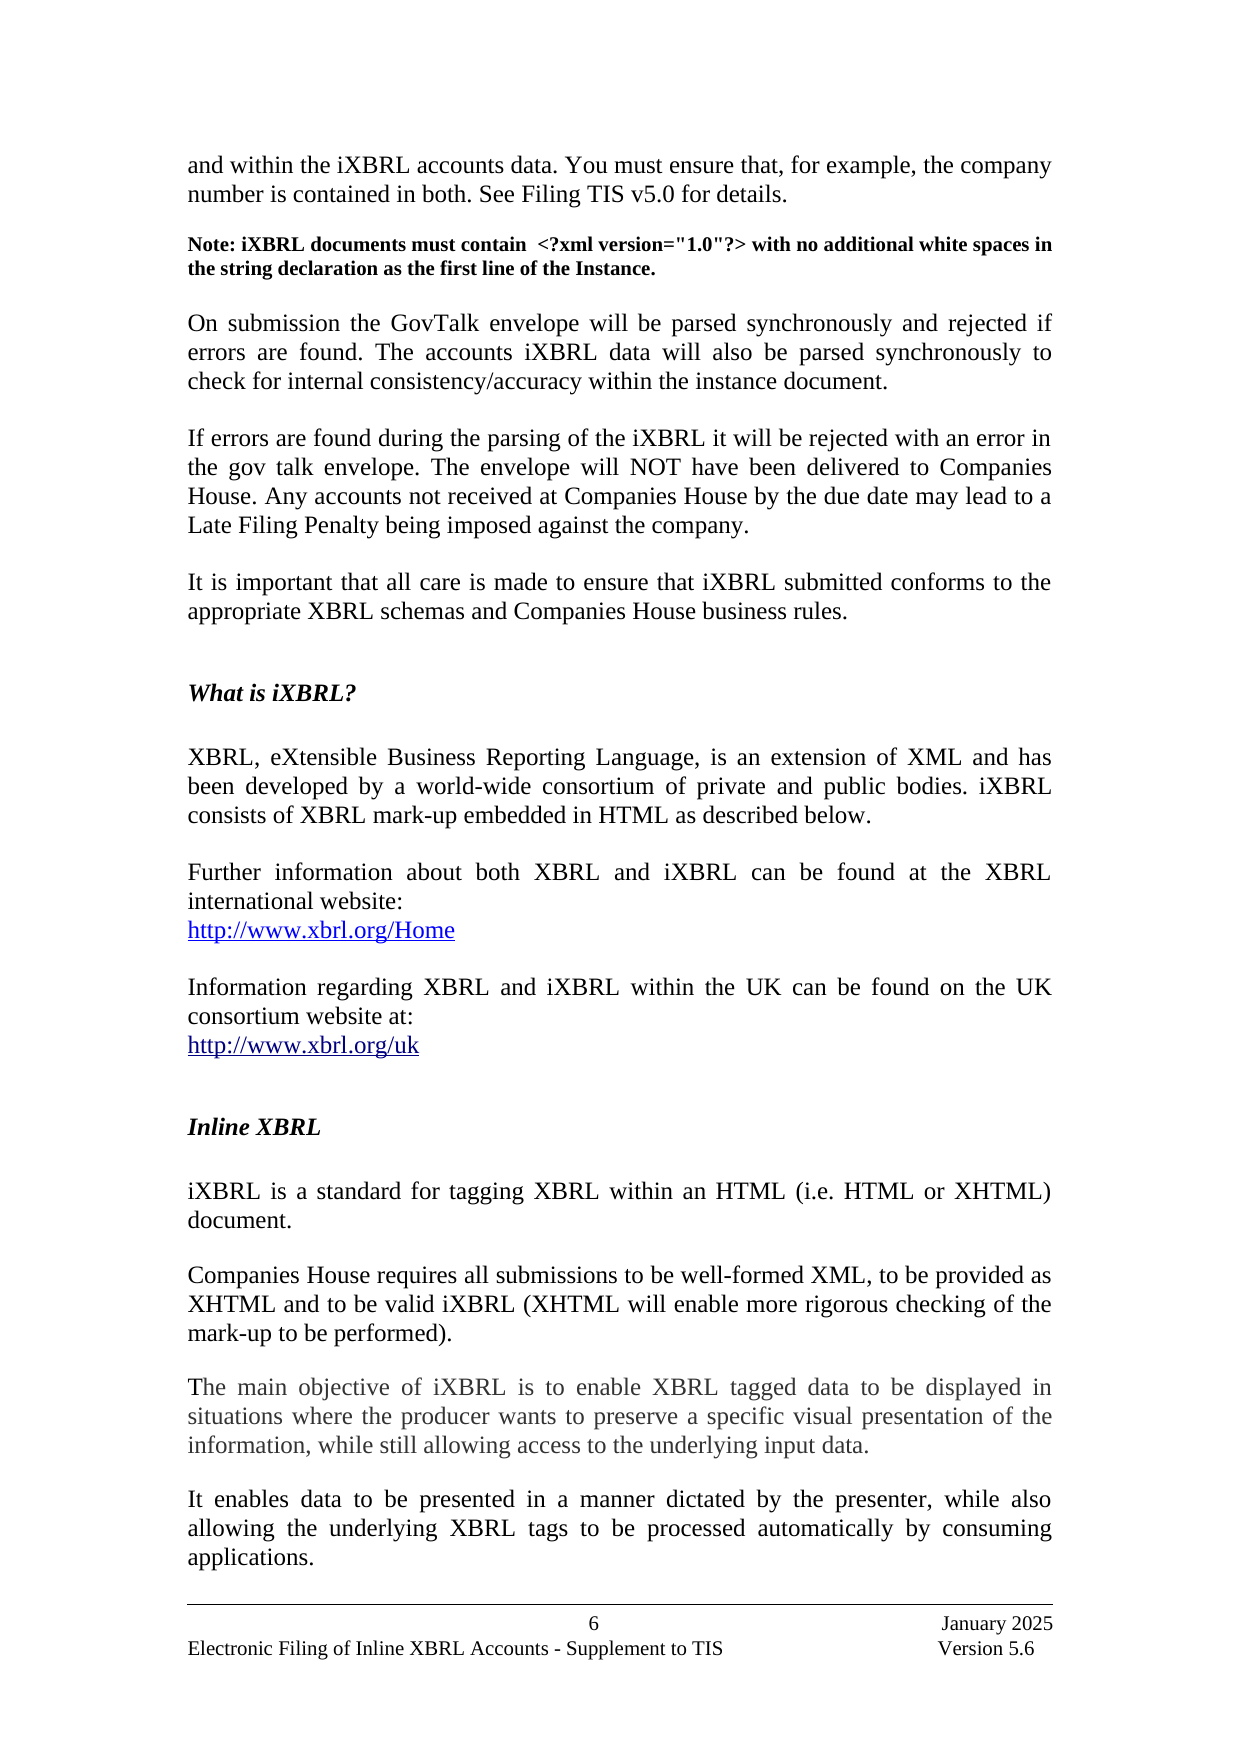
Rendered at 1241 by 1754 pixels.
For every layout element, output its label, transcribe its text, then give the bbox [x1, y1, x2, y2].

text It enables data to be presented in a manner dictated by the presenter, while also allowing the underlying XBRL tags to be processed automatically by consuming applications. [187, 1484, 1053, 1571]
text It is important that all care is made to ensure that iXBRL submitted conforms to the appropriate XBRL schemas and Companies House business rules. [187, 567, 1053, 625]
text and within the iXBRL accounts data. You must ensure that, for example, the company number is contained in both. See Filing TIS v5.0 for details. [187, 150, 1053, 207]
text Information regarding XBRL and iXBRL within the UK can be found on the UK consortium website at: [187, 972, 1053, 1030]
text Further information about both XBRL and iXBRL can be found at the XBRL international website: [187, 857, 1053, 915]
text On submission the GovTalk envelope will be parsed synchronously and rejected if errors are found. The accounts iXBRL data will also be parsed synchronously to check for internal consistency/accuracy within the instance document. [187, 308, 1053, 395]
text Companies House requires all submissions to be well-formed XML, to be provided as XHTML and to be valid iXBRL (XHTML will enable more rigorous checking of the mark-up to be performed). [187, 1259, 1053, 1347]
text Note: iXBRL documents must contain <?xml version="1.0"?> with no additional white spaces in the string declaration as the first line of the Instance. [187, 232, 1053, 280]
text iXBRL is a standard for tagging XBRL within an HTML (i.e. HTML or XHTML) document. [187, 1176, 1053, 1234]
text If errors are found during the parsing of the iXBRL it will be rejected with an error in the gov talk envelope. The envelope will NOT have been delivered to Companies House. Any accounts not received at Companies House by the due date may lead to a Late Filing Penalty being imposed against the company. [187, 423, 1053, 538]
text XBRL, eXtensible Business Reporting Language, is an extension of XML and has been developed by a world-wide consortium of private and public bodies. iXBRL consists of XBRL mark-up embedded in HTML as described below. [187, 742, 1053, 828]
list What is iXBRL? [187, 678, 1053, 707]
text http://www.xbrl.org/uk [187, 1030, 1053, 1058]
list Inline XBRL [187, 1112, 1053, 1141]
text http://www.xbrl.org/Home [187, 915, 1053, 943]
text The main objective of iXBRL is to enable XBRL tagged data to be displayed in situations where the producer wants to preserve a specific visual presentation of the information, while still allowing access to the underlying input data. [187, 1372, 1053, 1459]
